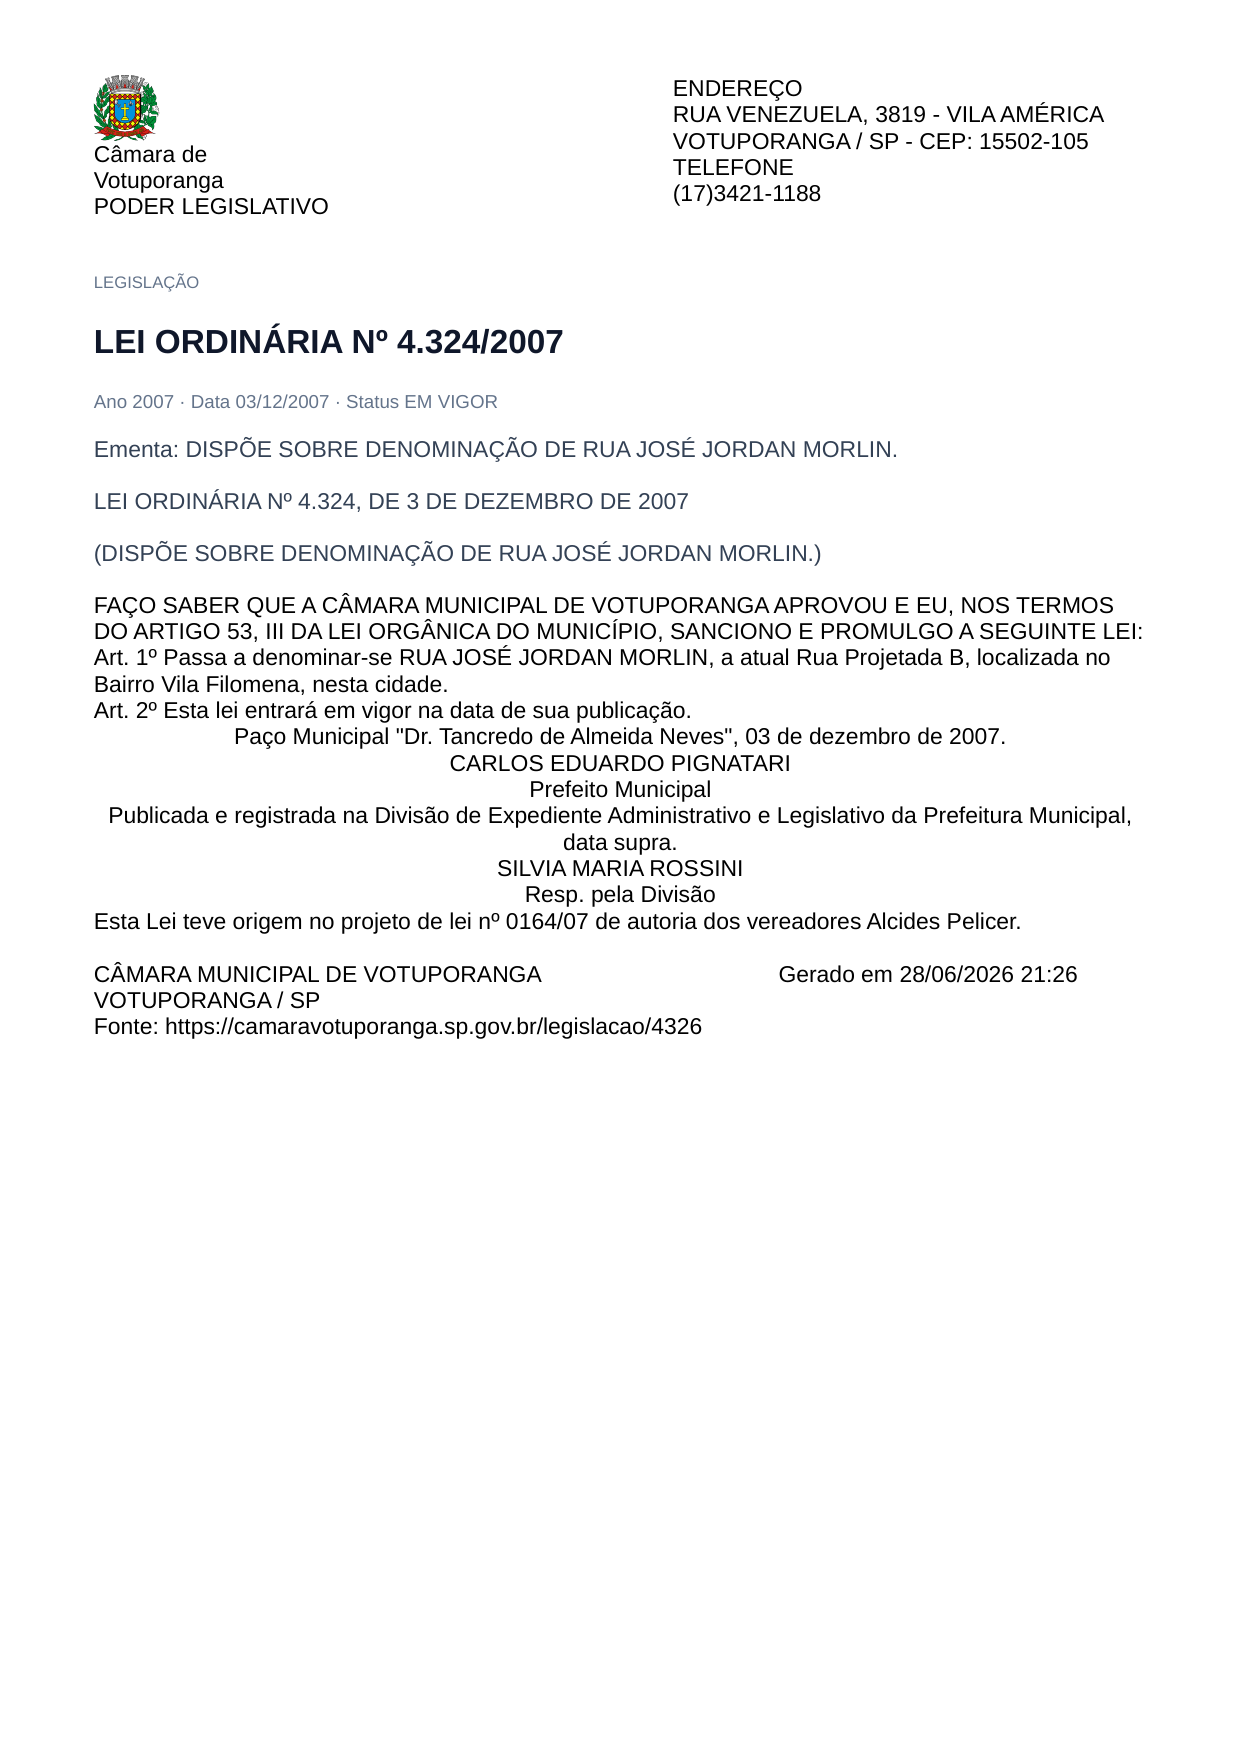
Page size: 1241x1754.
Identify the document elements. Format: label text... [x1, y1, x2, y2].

text LEI ORDINÁRIA Nº 4.324, DE 3 DE DEZEMBRO DE 2007 [94, 488, 1146, 514]
text Publicada e registrada na Divisão de Expediente Administrativo e Legislativo da Prefeitura Municipal, data supra. [94, 802, 1146, 855]
picture [93, 75, 160, 141]
table_header Gerado em 28/06/2026 21:26 [778, 961, 1146, 1039]
table_header [94, 220, 1146, 246]
text Paço Municipal "Dr. Tancredo de Almeida Neves", 03 de dezembro de 2007. [94, 723, 1146, 750]
text Prefeito Municipal [94, 776, 1146, 802]
text CARLOS EDUARDO PIGNATARI [94, 750, 1146, 776]
text SILVIA MARIA ROSSINI [94, 855, 1146, 881]
title LEI ORDINÁRIA Nº 4.324/2007 [94, 322, 1146, 360]
text Art. 2º Esta lei entrará em vigor na data de sua publicação. [94, 697, 1146, 723]
text (DISPÕE SOBRE DENOMINAÇÃO DE RUA JOSÉ JORDAN MORLIN.) [94, 539, 1146, 566]
text LEGISLAÇÃO [94, 272, 1146, 292]
text Ano 2007 · Data 03/12/2007 · Status EM VIGOR [94, 391, 1146, 412]
table_header Câmara de Votuporanga PODER LEGISLATIVO [94, 75, 673, 220]
text Art. 1º Passa a denominar-se RUA JOSÉ JORDAN MORLIN, a atual Rua Projetada B, localizada no Bairro Vila Filomena, nesta cidade. [94, 644, 1146, 697]
text Ementa: DISPÕE SOBRE DENOMINAÇÃO DE RUA JOSÉ JORDAN MORLIN. [94, 436, 1146, 462]
table_header ENDEREÇO RUA VENEZUELA, 3819 - VILA AMÉRICA VOTUPORANGA / SP - CEP: 15502-105 TELEFONE (17)3421-1188 [673, 75, 1146, 220]
text FAÇO SABER QUE A CÂMARA MUNICIPAL DE VOTUPORANGA APROVOU E EU, NOS TERMOS DO ARTIGO 53, III DA LEI ORGÂNICA DO MUNICÍPIO, SANCIONO E PROMULGO A SEGUINTE LEI: [94, 592, 1146, 644]
table_header CÂMARA MUNICIPAL DE VOTUPORANGA VOTUPORANGA / SP Fonte: https://camaravotuporanga.sp.gov.br/legislacao/4326 [94, 961, 778, 1039]
text Esta Lei teve origem no projeto de lei nº 0164/07 de autoria dos vereadores Alcides Pelicer. [94, 908, 1146, 934]
text Resp. pela Divisão [94, 881, 1146, 908]
